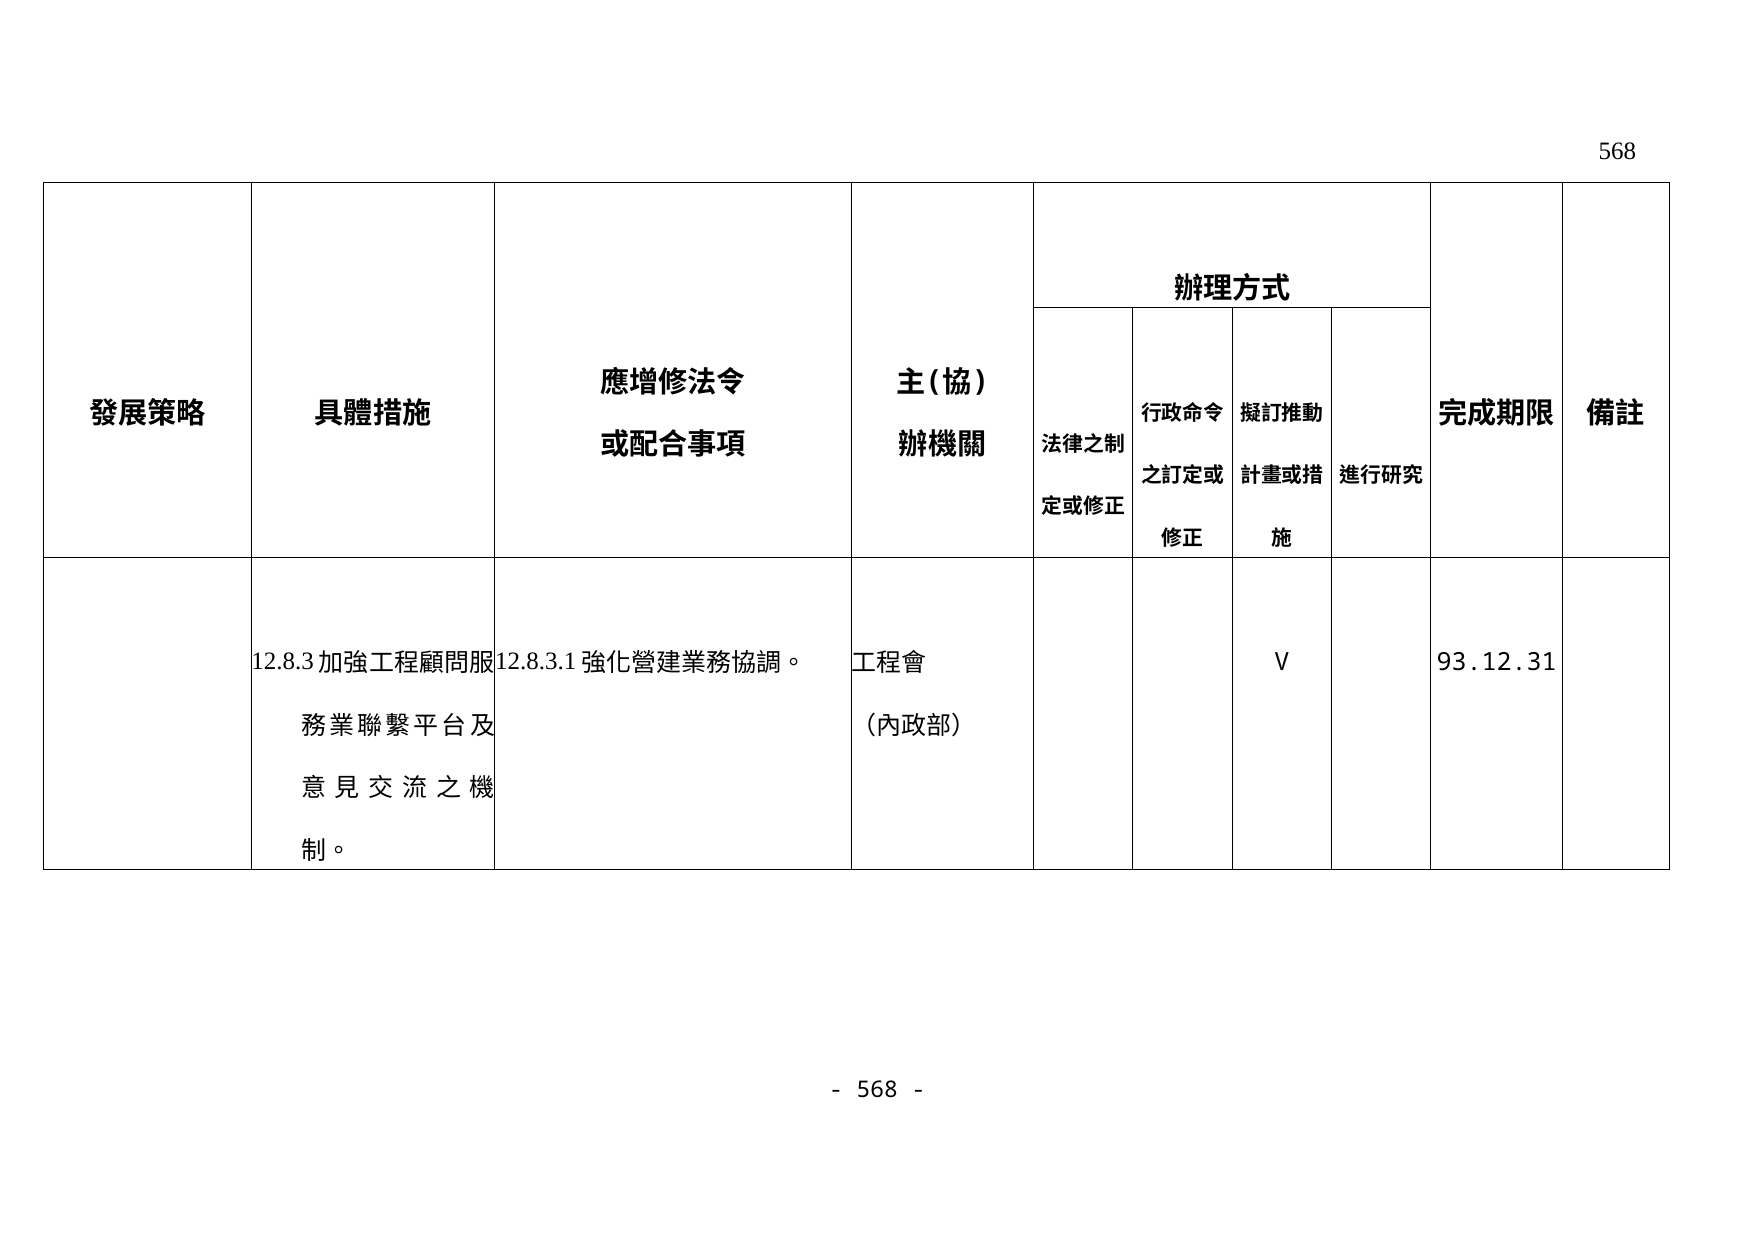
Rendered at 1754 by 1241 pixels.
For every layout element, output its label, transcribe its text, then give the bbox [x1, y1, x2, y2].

table_cell [1563, 558, 1669, 869]
table_cell [44, 558, 251, 869]
table_cell 12.8.3.1強化營建業務協調。 [495, 558, 851, 869]
table_cell 行政命令之訂定或修正 [1133, 308, 1232, 557]
table_header 主(協) 辦機關 [852, 183, 1033, 557]
table_cell 12.8.3加強工程顧問服務業聯繫平台及意見交流之機制。 [252, 558, 494, 869]
table_cell [1332, 558, 1430, 869]
table_cell 93.12.31 [1431, 558, 1562, 869]
table_cell 進行研究 [1332, 308, 1430, 557]
table_header 辦理方式 [1034, 183, 1430, 307]
table_header 應增修法令 或配合事項 [495, 183, 851, 557]
table_cell V [1233, 558, 1331, 869]
table_header 備註 [1563, 183, 1669, 557]
table_cell 法律之制定或修正 [1034, 308, 1132, 557]
table_cell [1133, 558, 1232, 869]
table_cell [1034, 558, 1132, 869]
table_header 具體措施 [252, 183, 494, 557]
table_header 發展策略 [44, 183, 251, 557]
table_cell 擬訂推動計畫或措施 [1233, 308, 1331, 557]
table_cell 工程會 （內政部） [852, 558, 1033, 869]
table_header 完成期限 [1431, 183, 1562, 557]
